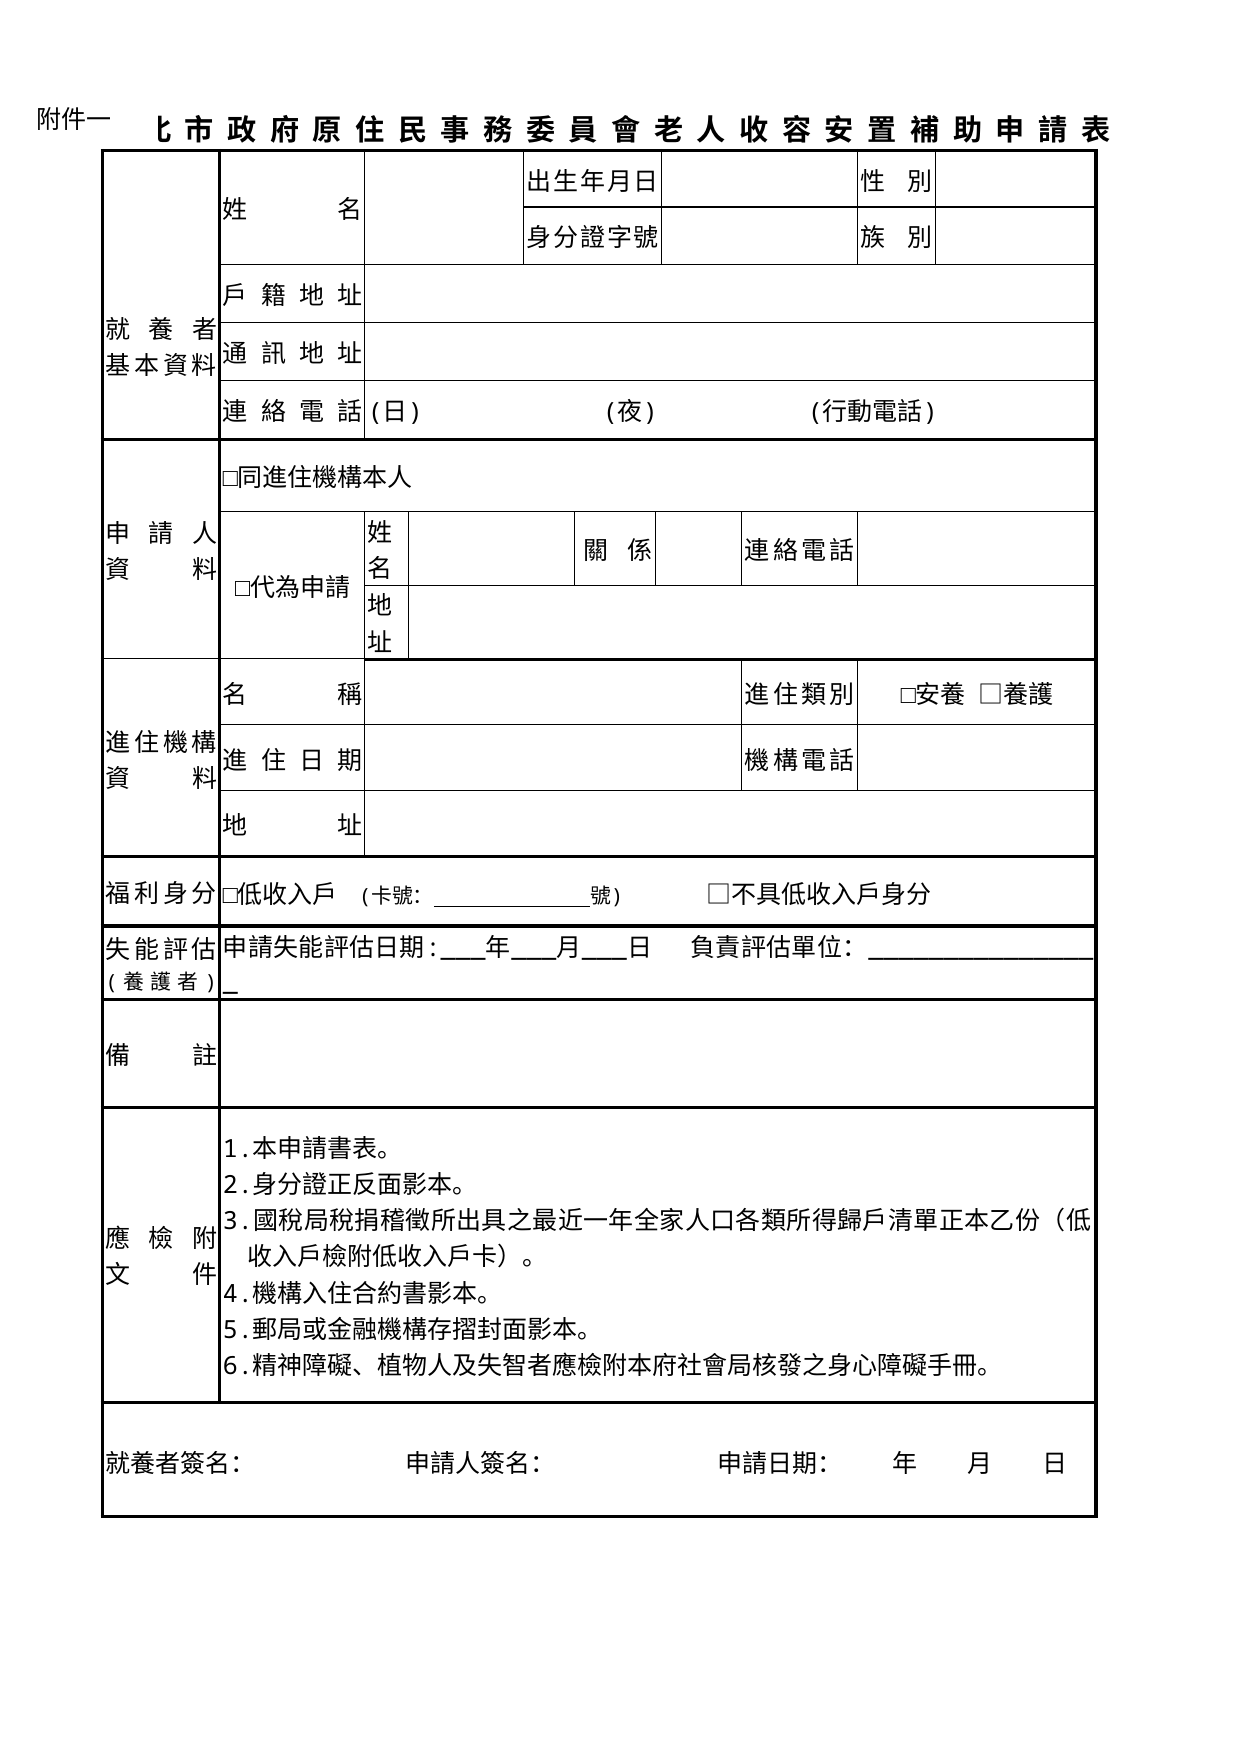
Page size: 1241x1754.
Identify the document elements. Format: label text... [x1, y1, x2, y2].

table_cell [365, 791, 1094, 855]
table_cell [365, 265, 1094, 322]
table_cell □代為申請 [221, 512, 364, 658]
table_cell 備註 [104, 1001, 218, 1106]
table_header 就養者 基本資料 [104, 152, 218, 438]
table_cell 失能評估 (養護者) [104, 928, 218, 998]
table_cell 進住類別 [742, 661, 857, 724]
table_header 出生年月日 [524, 152, 661, 206]
table_cell [858, 512, 1094, 585]
table_cell 進住機構資料 [104, 659, 218, 855]
text 臺北市政府原住民事務委員會老人收容安置補助申請表 [99, 106, 1112, 149]
table_cell 福利身分 [104, 858, 218, 924]
table_cell 姓名 [365, 512, 408, 585]
table_cell 戶籍地址 [221, 265, 364, 322]
table_cell [858, 725, 1094, 789]
table_cell 連絡電話 [221, 381, 364, 438]
table_cell [662, 208, 857, 264]
table_cell 1.本申請書表。 2.身分證正反面影本。 3.國稅局稅捐稽徵所出具之最近一年全家人口各類所得歸戶清單正本乙份（低收入戶檢附低收入戶卡）。 4.機構入住合約書影本。 5.郵局或金融機構存摺封面影本。 6.精神障礙、植物人及失智者應檢附本府社會局核發之身心障礙手冊。 [221, 1109, 1094, 1401]
table_cell □同進住機構本人 [221, 441, 1094, 511]
table_header [365, 152, 523, 264]
table_cell [656, 512, 741, 585]
table_cell (日) (夜) (行動電話) [365, 381, 1094, 438]
table_cell [365, 323, 1094, 380]
table_cell [221, 1001, 1094, 1106]
table_cell □低收入戶 (卡號： 號) □不具低收入戶身分 [221, 858, 1094, 924]
table_cell [365, 661, 741, 724]
table_cell 機構電話 [742, 725, 857, 789]
table_cell 應檢附 文件 [104, 1109, 218, 1401]
table_header 姓名 [221, 152, 364, 264]
table_header [662, 152, 857, 206]
table_cell 通訊地址 [221, 323, 364, 380]
table_cell 連絡電話 [742, 512, 857, 585]
table_cell □安養 □養護 [858, 661, 1094, 724]
table_cell [365, 725, 741, 789]
table_cell [409, 586, 1094, 658]
table_cell 申請失能評估日期:___年___月___日 負責評估單位：________________ [221, 928, 1094, 998]
table_header 就養者 基本資料 [27, 91, 158, 147]
table_cell 關係 [575, 512, 655, 585]
table_cell 進住日期 [221, 725, 364, 789]
table_cell [409, 512, 574, 585]
table_cell [936, 208, 1094, 264]
table_header 性別 [858, 152, 935, 206]
table_cell 名稱 [221, 659, 364, 724]
table_cell 身分證字號 [524, 208, 661, 264]
table_cell 族別 [858, 208, 935, 264]
table_cell 就養者簽名： 申請人簽名： 申請日期： 年 月 日 [104, 1404, 1094, 1515]
table_cell 地址 [221, 791, 364, 855]
table_cell 地址 [365, 586, 408, 658]
table_cell 申請人 資料 [104, 441, 218, 658]
table_header [936, 152, 1094, 206]
